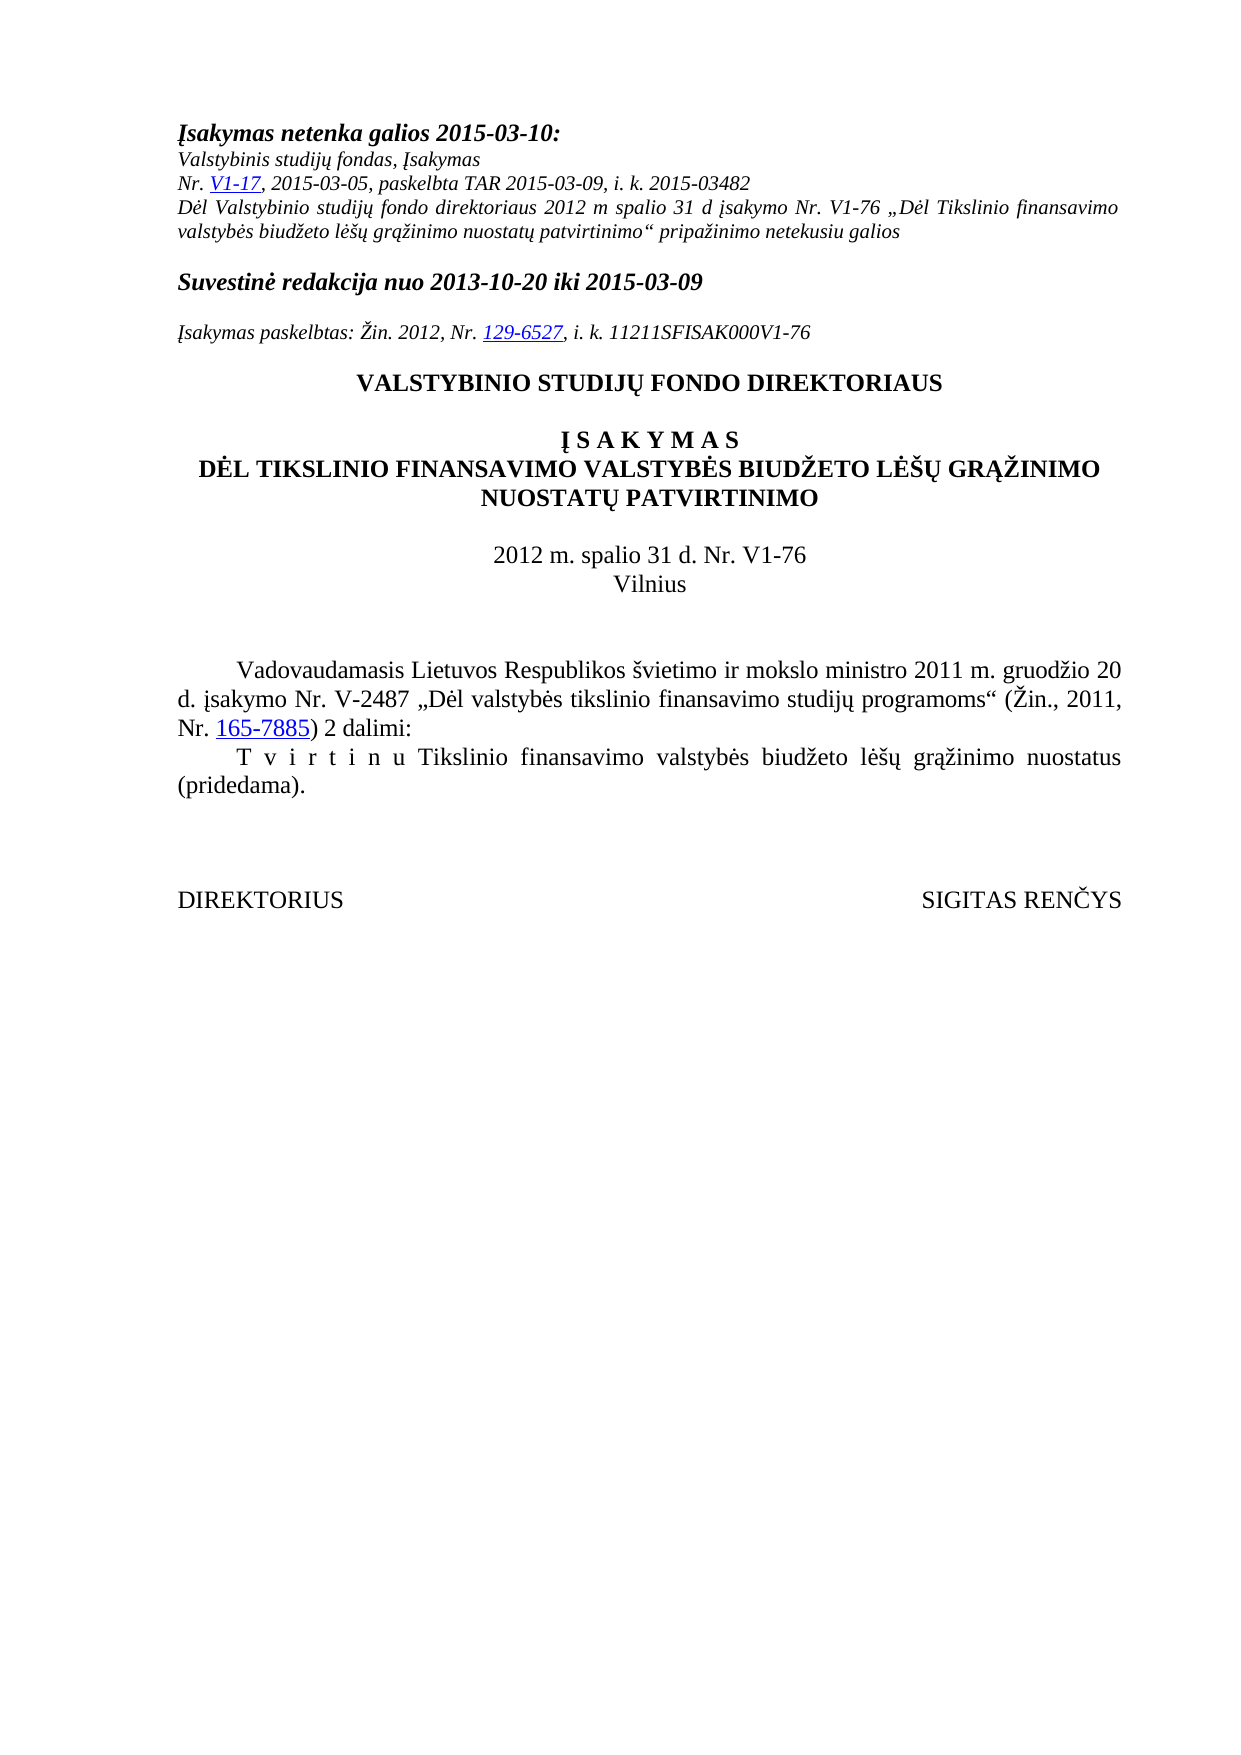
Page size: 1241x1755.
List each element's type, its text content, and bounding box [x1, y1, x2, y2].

text Vilnius [177, 569, 1122, 598]
text VALSTYBINIO STUDIJŲ FONDO DIREKTORIAUS [177, 368, 1122, 397]
text Vadovaudamasis Lietuvos Respublikos švietimo ir mokslo ministro 2011 m. gruodžio 20 d. įsakymo Nr. V-2487 „Dėl valstybės tikslinio finansavimo studijų programoms“ (Žin., 2011, Nr. 165-7885) 2 dalimi: [177, 656, 1122, 742]
text 2012 m. spalio 31 d. Nr. V1-76 [177, 541, 1122, 569]
text DĖL tikslinio finansavimo valstybės biudžeto lėšų grąžinimo Nuostatų PATVIRTINIMO [177, 454, 1122, 512]
text Direktorius Sigitas Renčys [177, 886, 1122, 914]
text Dėl Valstybinio studijų fondo direktoriaus 2012 m spalio 31 d įsakymo Nr. V1-76 „Dėl Tikslinio finansavimo valstybės biudžeto lėšų grąžinimo nuostatų patvirtinimo“ pripažinimo netekusiu galios [177, 195, 1122, 243]
text Įsakymas netenka galios 2015-03-10: [177, 118, 1122, 147]
text Suvestinė redakcija nuo 2013-10-20 iki 2015-03-09 [177, 267, 1122, 296]
text Nr. V1-17, 2015-03-05, paskelbta TAR 2015-03-09, i. k. 2015-03482 [177, 171, 1122, 195]
text Įsakymas paskelbtas: Žin. 2012, Nr. 129-6527, i. k. 11211SFISAK000V1-76 [177, 320, 1122, 344]
text Valstybinis studijų fondas, Įsakymas [177, 147, 1122, 171]
text T v i r t i n u Tikslinio finansavimo valstybės biudžeto lėšų grąžinimo nuostatus (pridedama). [177, 742, 1122, 799]
text Į S A K Y M A S [177, 426, 1122, 454]
